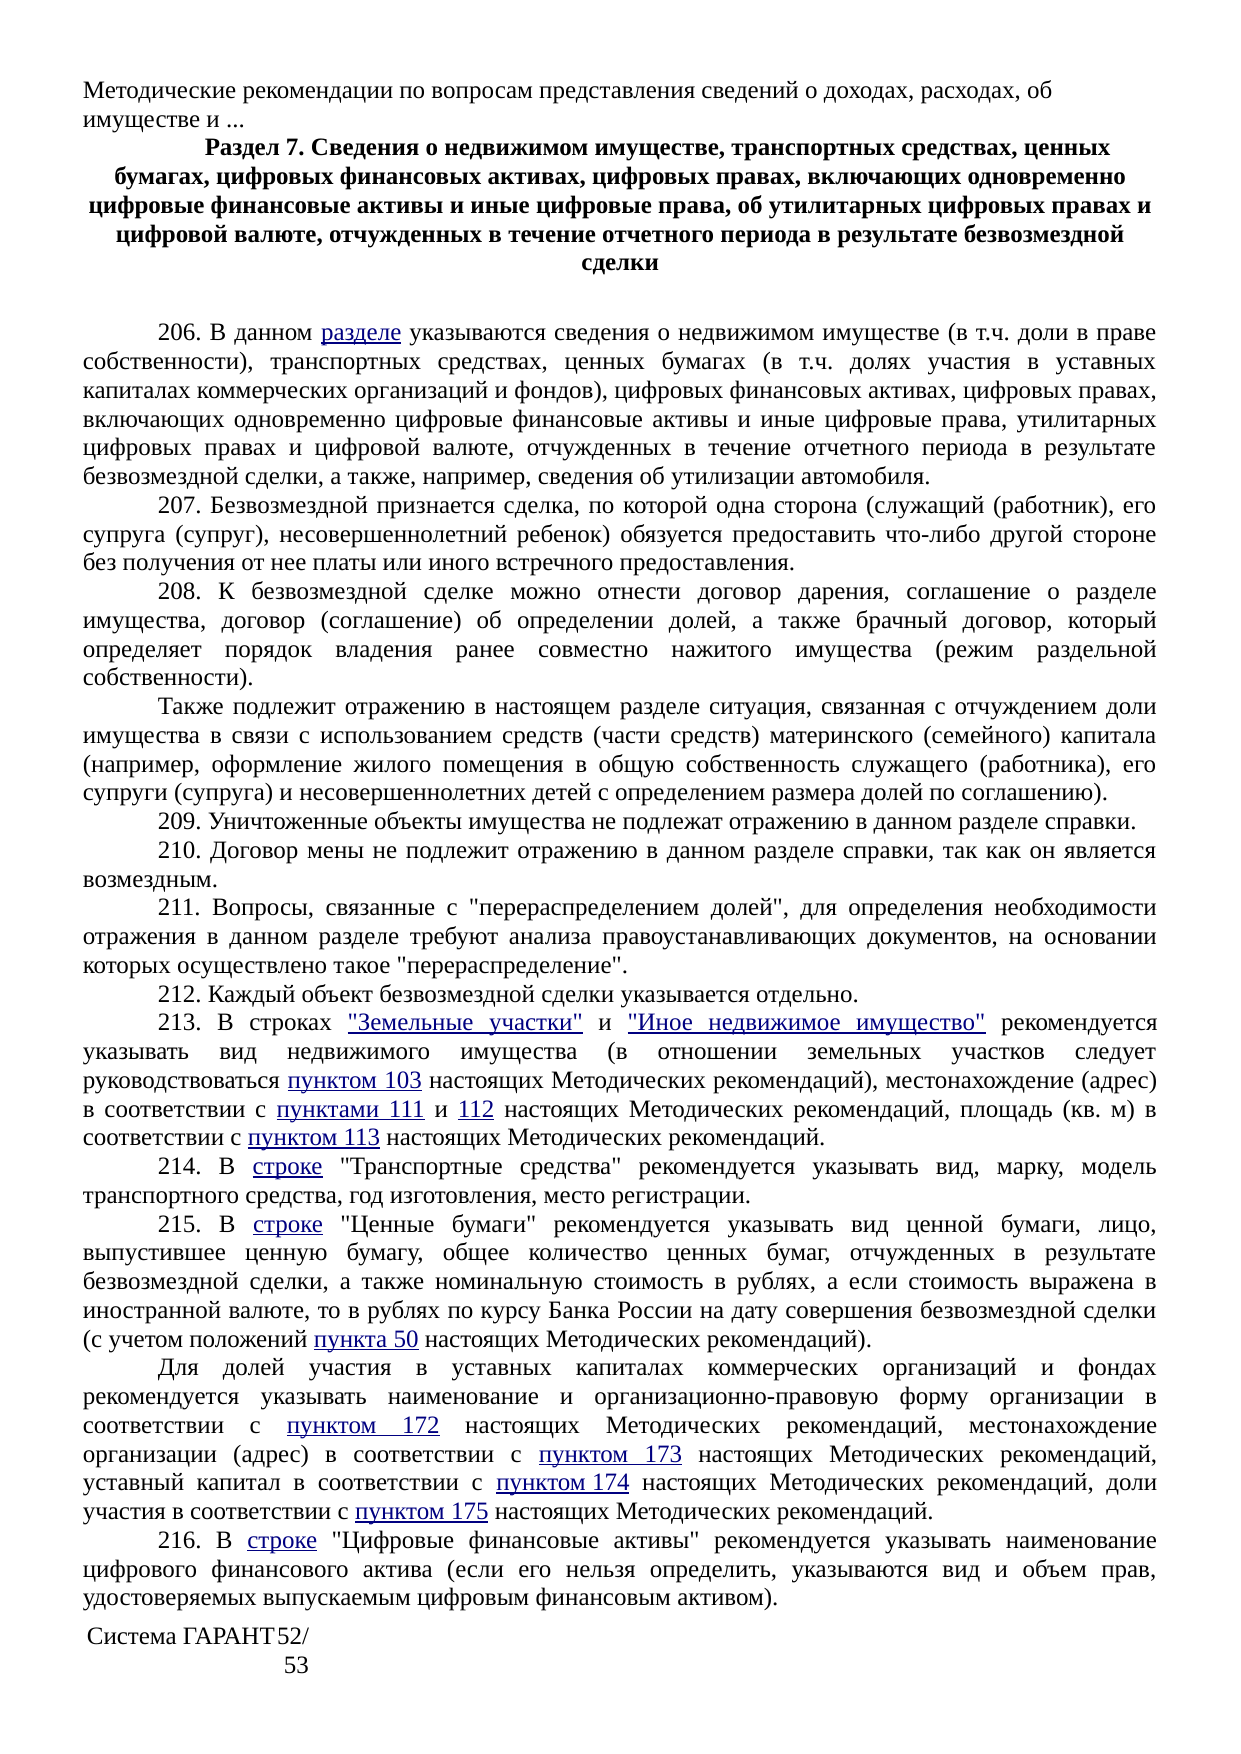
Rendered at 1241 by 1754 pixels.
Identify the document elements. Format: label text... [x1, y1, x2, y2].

text 208. К безвозмездной сделке можно отнести договор дарения, соглашение о разделе имущества, договор (соглашение) об определении долей, а также брачный договор, который определяет порядок владения ранее совместно нажитого имущества (режим раздельной собственности). [83, 576, 1157, 691]
text 214. В строке "Транспортные средства" рекомендуется указывать вид, марку, модель транспортного средства, год изготовления, место регистрации. [83, 1151, 1157, 1209]
text 209. Уничтоженные объекты имущества не подлежат отражению в данном разделе справки. [83, 806, 1157, 835]
text Также подлежит отражению в настоящем разделе ситуация, связанная с отчуждением доли имущества в связи с использованием средств (части средств) материнского (семейного) капитала (например, оформление жилого помещения в общую собственность служащего (работника), его супруги (супруга) и несовершеннолетних детей с определением размера долей по соглашению). [83, 691, 1157, 806]
text 210. Договор мены не подлежит отражению в данном разделе справки, так как он является возмездным. [83, 835, 1157, 892]
text 213. В строках "Земельные участки" и "Иное недвижимое имущество" рекомендуется указывать вид недвижимого имущества (в отношении земельных участков следует руководствоваться пунктом 103 настоящих Методических рекомендаций), местонахождение (адрес) в соответствии с пунктами 111 и 112 настоящих Методических рекомендаций, площадь (кв. м) в соответствии с пунктом 113 настоящих Методических рекомендаций. [83, 1007, 1157, 1151]
text 215. В строке "Ценные бумаги" рекомендуется указывать вид ценной бумаги, лицо, выпустившее ценную бумагу, общее количество ценных бумаг, отчужденных в результате безвозмездной сделки, а также номинальную стоимость в рублях, а если стоимость выражена в иностранной валюте, то в рублях по курсу Банка России на дату совершения безвозмездной сделки (с учетом положений пункта 50 настоящих Методических рекомендаций). [83, 1209, 1157, 1352]
subtitle Раздел 7. Сведения о недвижимом имуществе, транспортных средствах, ценных бумагах, цифровых финансовых активах, цифровых правах, включающих одновременно цифровые финансовые активы и иные цифровые права, об утилитарных цифровых правах и цифровой валюте, отчужденных в течение отчетного периода в результате безвозмездной сделки [83, 132, 1157, 276]
text 216. В строке "Цифровые финансовые активы" рекомендуется указывать наименование цифрового финансового актива (если его нельзя определить, указываются вид и объем прав, удостоверяемых выпускаемым цифровым финансовым активом). [83, 1525, 1157, 1611]
text 211. Вопросы, связанные с "перераспределением долей", для определения необходимости отражения в данном разделе требуют анализа правоустанавливающих документов, на основании которых осуществлено такое "перераспределение". [83, 892, 1157, 979]
text 206. В данном разделе указываются сведения о недвижимом имуществе (в т.ч. доли в праве собственности), транспортных средствах, ценных бумагах (в т.ч. долях участия в уставных капиталах коммерческих организаций и фондов), цифровых финансовых активах, цифровых правах, включающих одновременно цифровые финансовые активы и иные цифровые права, утилитарных цифровых правах и цифровой валюте, отчужденных в течение отчетного периода в результате безвозмездной сделки, а также, например, сведения об утилизации автомобиля. [83, 317, 1157, 490]
text 212. Каждый объект безвозмездной сделки указывается отдельно. [83, 979, 1157, 1007]
text 207. Безвозмездной признается сделка, по которой одна сторона (служащий (работник), его супруга (супруг), несовершеннолетний ребенок) обязуется предоставить что-либо другой стороне без получения от нее платы или иного встречного предоставления. [83, 490, 1157, 576]
text Для долей участия в уставных капиталах коммерческих организаций и фондах рекомендуется указывать наименование и организационно-правовую форму организации в соответствии с пунктом 172 настоящих Методических рекомендаций, местонахождение организации (адрес) в соответствии с пунктом 173 настоящих Методических рекомендаций, уставный капитал в соответствии с пунктом 174 настоящих Методических рекомендаций, доли участия в соответствии с пунктом 175 настоящих Методических рекомендаций. [83, 1352, 1157, 1525]
